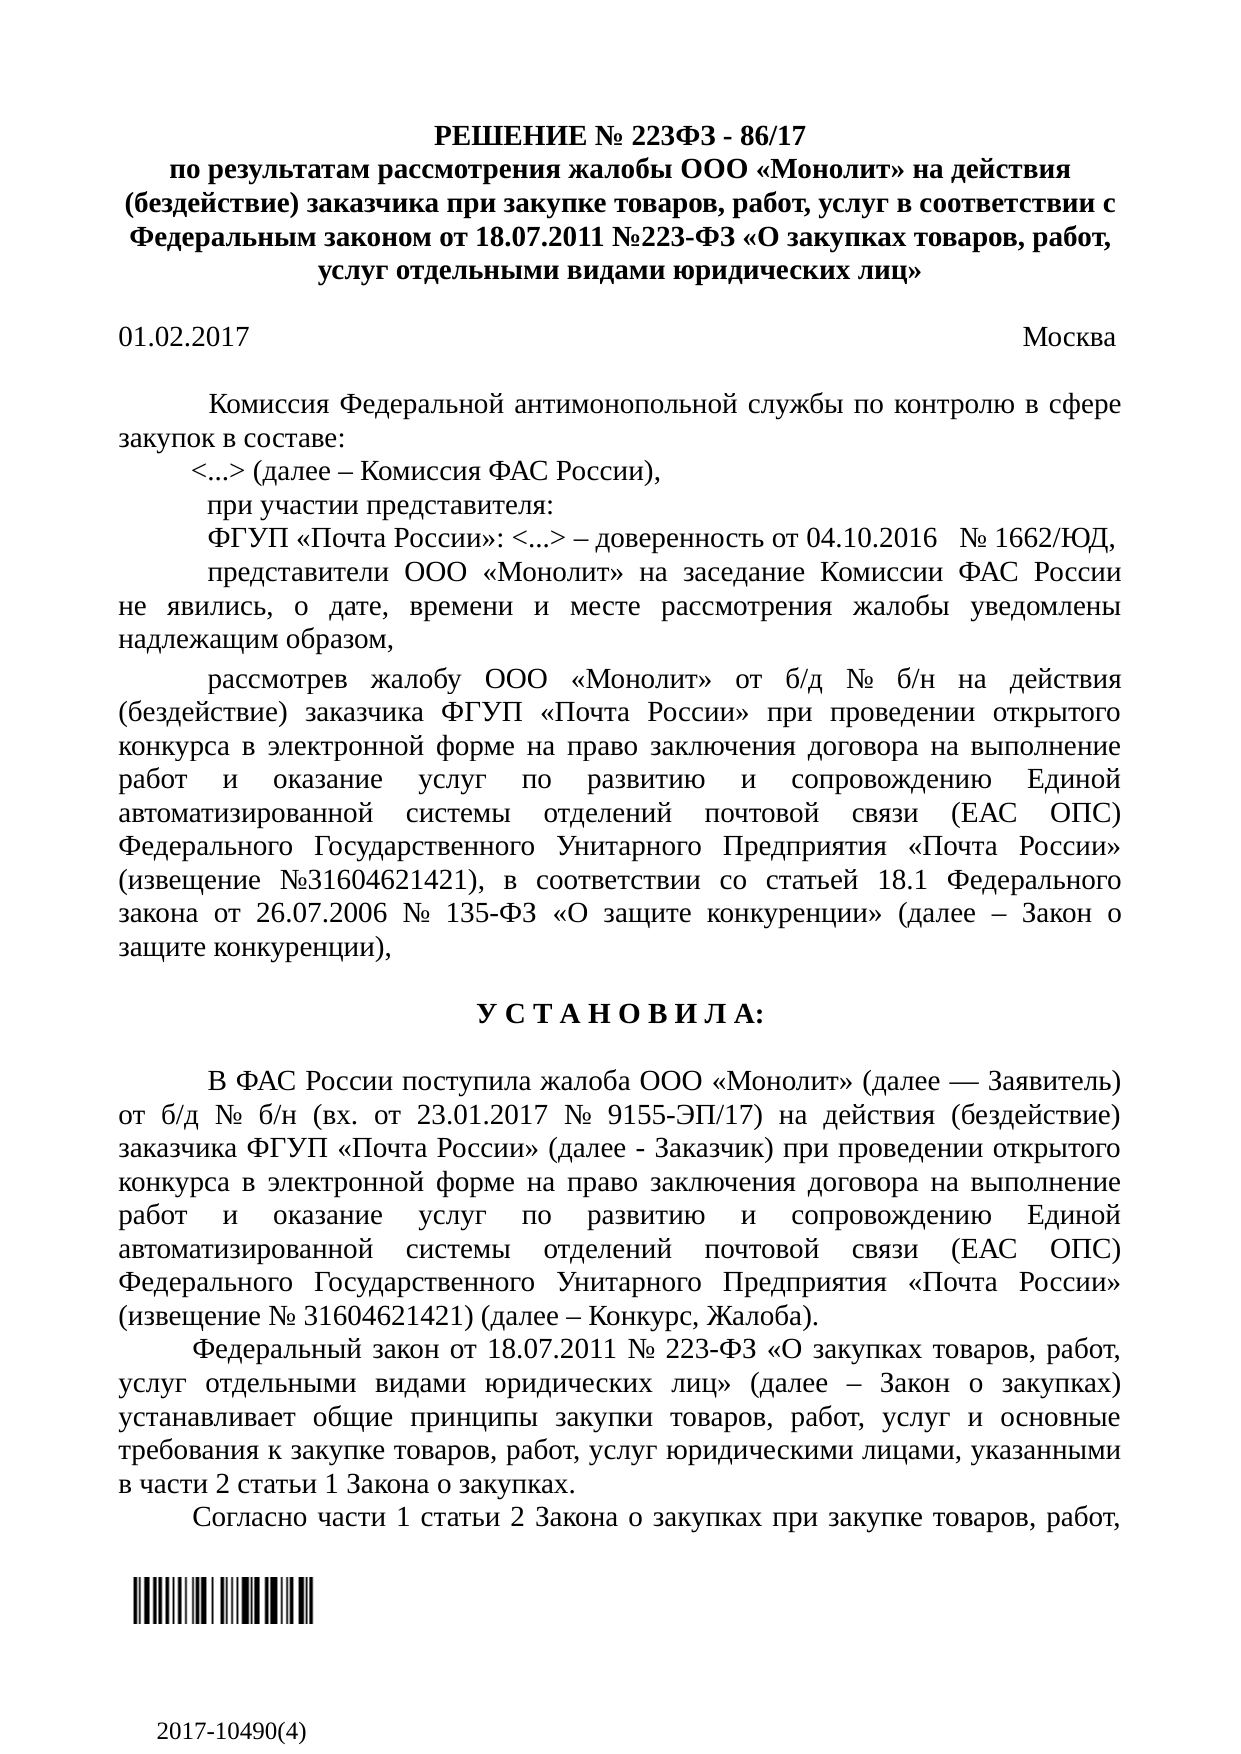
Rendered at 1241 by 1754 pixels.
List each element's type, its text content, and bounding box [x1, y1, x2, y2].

text представители ООО «Монолит» на заседание Комиссии ФАС России не явились, о дате, времени и месте рассмотрения жалобы уведомлены надлежащим образом, [118, 554, 1122, 655]
text рассмотрев жалобу ООО «Монолит» от б/д № б/н на действия (бездействие) заказчика ФГУП «Почта России» при проведении открытого конкурса в электронной форме на право заключения договора на выполнение работ и оказание услуг по развитию и сопровождению Единой автоматизированной системы отделений почтовой связи (ЕАС ОПС) Федерального Государственного Унитарного Предприятия «Почта России» (извещение №31604621421), в соответствии со статьей 18.1 Федерального закона от 26.07.2006 № 135-ФЗ «О защите конкуренции» (далее – Закон о защите конкуренции), [118, 661, 1122, 963]
text Федеральный закон от 18.07.2011 № 223-ФЗ «О закупках товаров, работ, услуг отдельными видами юридических лиц» (далее – Закон о закупках) устанавливает общие принципы закупки товаров, работ, услуг и основные требования к закупке товаров, работ, услуг юридическими лицами, указанными в части 2 статьи 1 Закона о закупках. [118, 1332, 1122, 1499]
text по результатам рассмотрения жалобы ООО «Монолит» на действия (бездействие) заказчика при закупке товаров, работ, услуг в соответствии с Федеральным законом от 18.07.2011 №223-ФЗ «О закупках товаров, работ, услуг отдельными видами юридических лиц» [118, 152, 1122, 286]
text Согласно части 1 статьи 2 Закона о закупках при закупке товаров, работ, [118, 1499, 1122, 1533]
text ФГУП «Почта России»: <...> – доверенность от 04.10.2016 № 1662/ЮД, [118, 521, 1122, 554]
text Комиссия Федеральной антимонопольной службы по контролю в сфере закупок в составе: [118, 386, 1122, 453]
text 01.02.2017 Москва [118, 319, 1122, 353]
text <...> (далее – Комиссия ФАС России), [118, 453, 1122, 487]
text при участии представителя: [118, 487, 1122, 521]
text У С Т А Н О В И Л А: [118, 996, 1122, 1030]
text РЕШЕНИЕ № 223ФЗ - 86/17 [118, 118, 1122, 152]
picture [118, 1577, 331, 1624]
text В ФАС России поступила жалоба ООО «Монолит» (далее — Заявитель) от б/д № б/н (вх. от 23.01.2017 № 9155-ЭП/17) на действия (бездействие) заказчика ФГУП «Почта России» (далее - Заказчик) при проведении открытого конкурса в электронной форме на право заключения договора на выполнение работ и оказание услуг по развитию и сопровождению Единой автоматизированной системы отделений почтовой связи (ЕАС ОПС) Федерального Государственного Унитарного Предприятия «Почта России» (извещение № 31604621421) (далее – Конкурс, Жалоба). [118, 1063, 1122, 1332]
